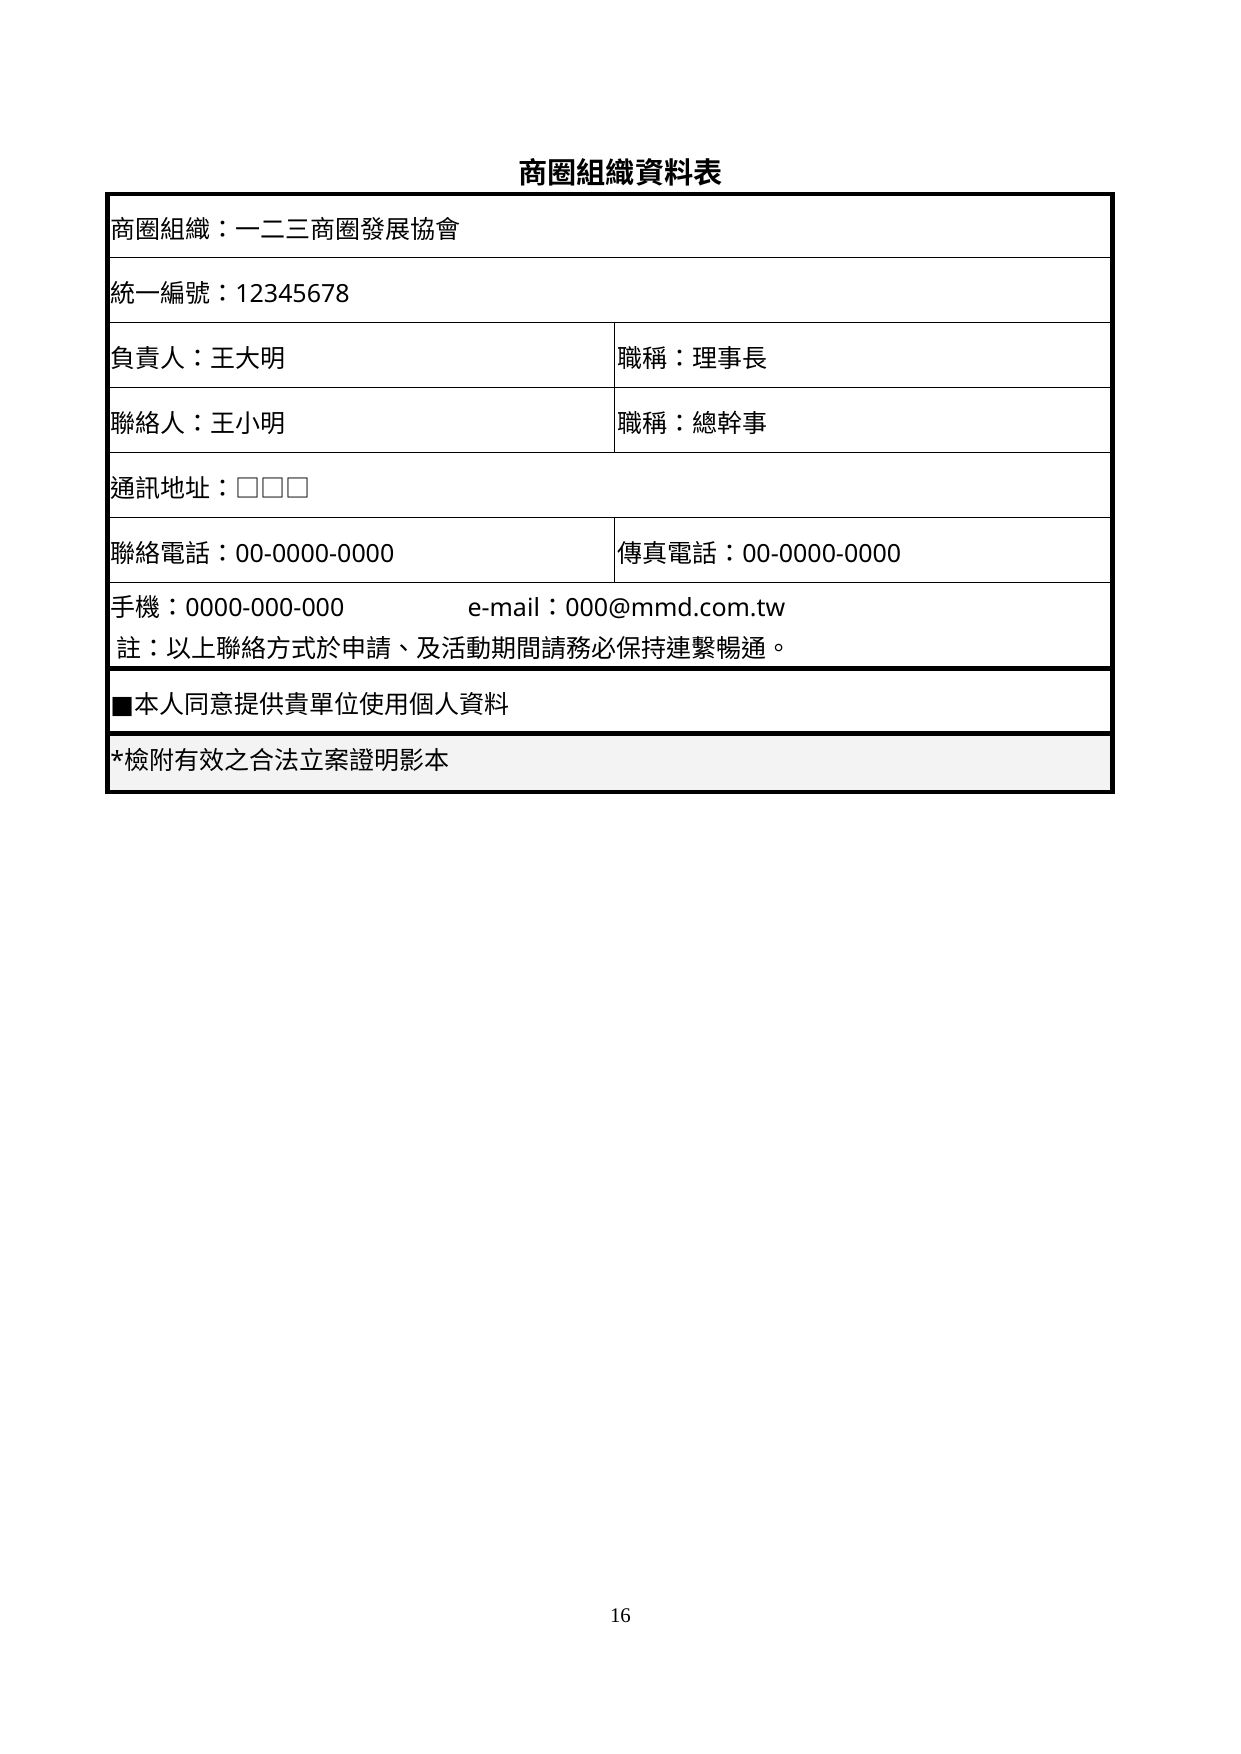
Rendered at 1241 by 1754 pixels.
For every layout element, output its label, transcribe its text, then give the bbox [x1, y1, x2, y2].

table_cell 職稱：總幹事 [615, 388, 1110, 452]
table_cell ■本人同意提供貴單位使用個人資料 [110, 671, 1110, 731]
table_cell 聯絡電話：00-0000-0000 [110, 518, 614, 582]
table_cell *檢附有效之合法立案證明影本 [110, 736, 1110, 790]
table_cell 職稱：理事長 [615, 323, 1110, 387]
text 商圈組織資料表 [112, 150, 1128, 192]
table_cell 統一編號：12345678 [110, 258, 1110, 322]
table_cell 通訊地址：□□□ [110, 453, 1110, 517]
table_cell 聯絡人：王小明 [110, 388, 614, 452]
table_cell 手機：0000-000-000 e-mail：000@mmd.com.tw 註：以上聯絡方式於申請、及活動期間請務必保持連繫暢通。 [110, 583, 1110, 666]
table_cell 負責人：王大明 [110, 323, 614, 387]
table_cell 傳真電話：00-0000-0000 [615, 518, 1110, 582]
table_header 商圈組織：一二三商圈發展協會 [110, 196, 1110, 257]
